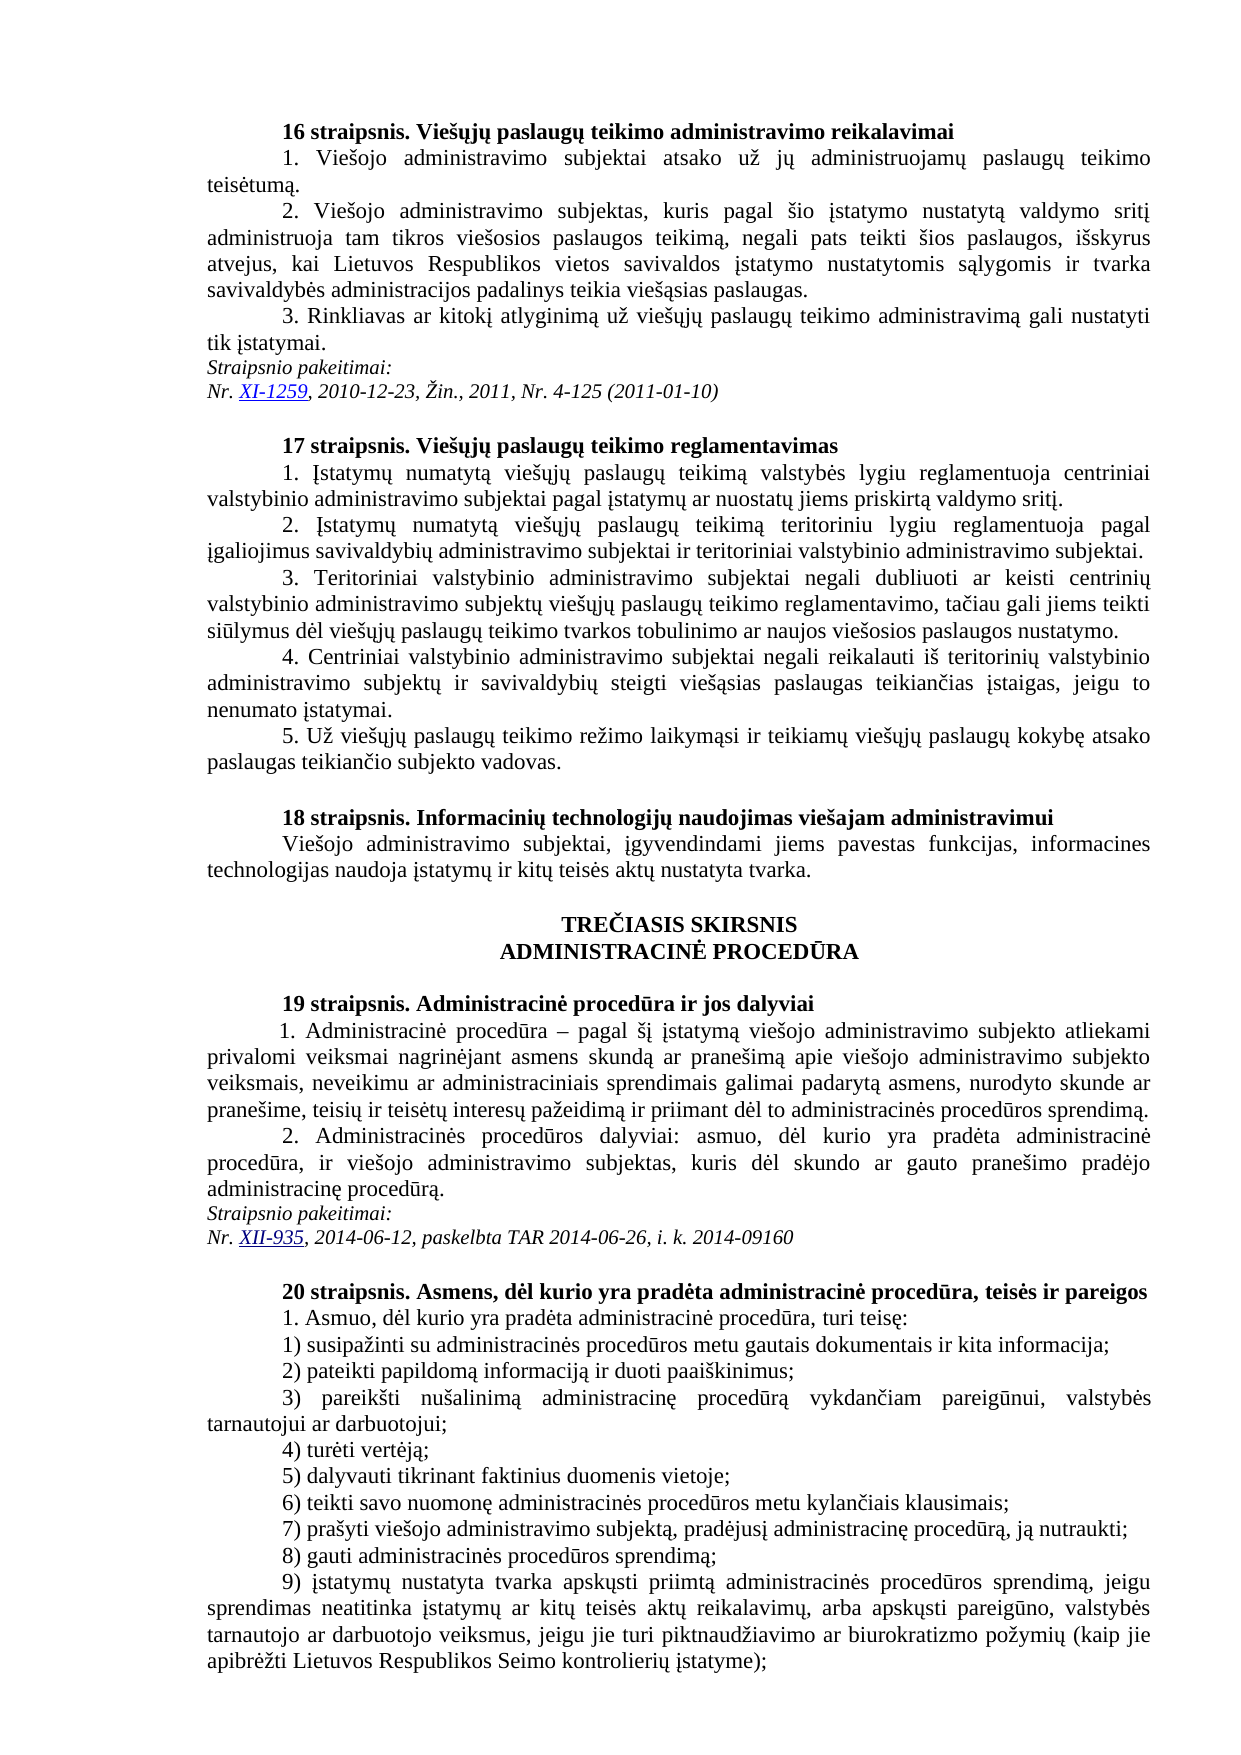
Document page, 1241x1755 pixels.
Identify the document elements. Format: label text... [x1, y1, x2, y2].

text 8) gauti administracinės procedūros sprendimą; [207, 1542, 1152, 1568]
text Straipsnio pakeitimai: [207, 355, 1152, 379]
text 5. Už viešųjų paslaugų teikimo režimo laikymąsi ir teikiamų viešųjų paslaugų kokybę atsako paslaugas teikiančio subjekto vadovas. [207, 722, 1152, 775]
text 1) susipažinti su administracinės procedūros metu gautais dokumentais ir kita informacija; [207, 1331, 1152, 1357]
text 6) teikti savo nuomonę administracinės procedūros metu kylančiais klausimais; [207, 1489, 1152, 1515]
text Viešojo administravimo subjektai, įgyvendindami jiems pavestas funkcijas, informacines technologijas naudoja įstatymų ir kitų teisės aktų nustatyta tvarka. [207, 830, 1152, 883]
text 4) turėti vertėją; [207, 1436, 1152, 1463]
text 4. Centriniai valstybinio administravimo subjektai negali reikalauti iš teritorinių valstybinio administravimo subjektų ir savivaldybių steigti viešąsias paslaugas teikiančias įstaigas, jeigu to nenumato įstatymai. [207, 643, 1152, 722]
text Nr. XI-1259, 2010-12-23, Žin., 2011, Nr. 4-125 (2011-01-10) [207, 379, 1152, 403]
text Straipsnio pakeitimai: [207, 1201, 1152, 1225]
text 19 straipsnis. Administracinė procedūra ir jos dalyviai [207, 990, 1152, 1017]
text 17 straipsnis. Viešųjų paslaugų teikimo reglamentavimas [207, 432, 1152, 458]
text Trečiasis skirsnis [207, 911, 1152, 938]
text 16 straipsnis. Viešųjų paslaugų teikimo administravimo reikalavimai [207, 118, 1152, 144]
text 3. Rinkliavas ar kitokį atlyginimą už viešųjų paslaugų teikimo administravimą gali nustatyti tik įstatymai. [207, 303, 1152, 355]
text 2. Įstatymų numatytą viešųjų paslaugų teikimą teritoriniu lygiu reglamentuoja pagal įgaliojimus savivaldybių administravimo subjektai ir teritoriniai valstybinio administravimo subjektai. [207, 511, 1152, 564]
text 5) dalyvauti tikrinant faktinius duomenis vietoje; [207, 1463, 1152, 1489]
text 1. Asmuo, dėl kurio yra pradėta administracinė procedūra, turi teisę: [207, 1304, 1152, 1331]
text 2) pateikti papildomą informaciją ir duoti paaiškinimus; [207, 1357, 1152, 1383]
text 20 straipsnis. Asmens, dėl kurio yra pradėta administracinė procedūra, teisės ir pareigos [282, 1278, 1152, 1304]
text Administracinė procedūra [207, 938, 1152, 964]
text 7) prašyti viešojo administravimo subjektą, pradėjusį administracinę procedūrą, ją nutraukti; [207, 1515, 1152, 1542]
text 1. Viešojo administravimo subjektai atsako už jų administruojamų paslaugų teikimo teisėtumą. [207, 144, 1152, 197]
text 9) įstatymų nustatyta tvarka apskųsti priimtą administracinės procedūros sprendimą, jeigu sprendimas neatitinka įstatymų ar kitų teisės aktų reikalavimų, arba apskųsti pareigūno, valstybės tarnautojo ar darbuotojo veiksmus, jeigu jie turi piktnaudžiavimo ar biurokratizmo požymių (kaip jie apibrėžti Lietuvos Respublikos Seimo kontrolierių įstatyme); [207, 1568, 1152, 1673]
text 2. Administracinės procedūros dalyviai: asmuo, dėl kurio yra pradėta administracinė procedūra, ir viešojo administravimo subjektas, kuris dėl skundo ar gauto pranešimo pradėjo administracinę procedūrą. [207, 1122, 1152, 1201]
text 18 straipsnis. Informacinių technologijų naudojimas viešajam administravimui [282, 803, 1152, 830]
text 1. Administracinė procedūra – pagal šį įstatymą viešojo administravimo subjekto atliekami privalomi veiksmai nagrinėjant asmens skundą ar pranešimą apie viešojo administravimo subjekto veiksmais, neveikimu ar administraciniais sprendimais galimai padarytą asmens, nurodyto skunde ar pranešime, teisių ir teisėtų interesų pažeidimą ir priimant dėl to administracinės procedūros sprendimą. [207, 1017, 1152, 1122]
text Nr. XII-935, 2014-06-12, paskelbta TAR 2014-06-26, i. k. 2014-09160 [207, 1225, 1152, 1249]
text 2. Viešojo administravimo subjektas, kuris pagal šio įstatymo nustatytą valdymo sritį administruoja tam tikros viešosios paslaugos teikimą, negali pats teikti šios paslaugos, išskyrus atvejus, kai Lietuvos Respublikos vietos savivaldos įstatymo nustatytomis sąlygomis ir tvarka savivaldybės administracijos padalinys teikia viešąsias paslaugas. [207, 197, 1152, 303]
text 1. Įstatymų numatytą viešųjų paslaugų teikimą valstybės lygiu reglamentuoja centriniai valstybinio administravimo subjektai pagal įstatymų ar nuostatų jiems priskirtą valdymo sritį. [207, 458, 1152, 511]
text 3. Teritoriniai valstybinio administravimo subjektai negali dubliuoti ar keisti centrinių valstybinio administravimo subjektų viešųjų paslaugų teikimo reglamentavimo, tačiau gali jiems teikti siūlymus dėl viešųjų paslaugų teikimo tvarkos tobulinimo ar naujos viešosios paslaugos nustatymo. [207, 564, 1152, 643]
text 3) pareikšti nušalinimą administracinę procedūrą vykdančiam pareigūnui, valstybės tarnautojui ar darbuotojui; [207, 1383, 1152, 1436]
